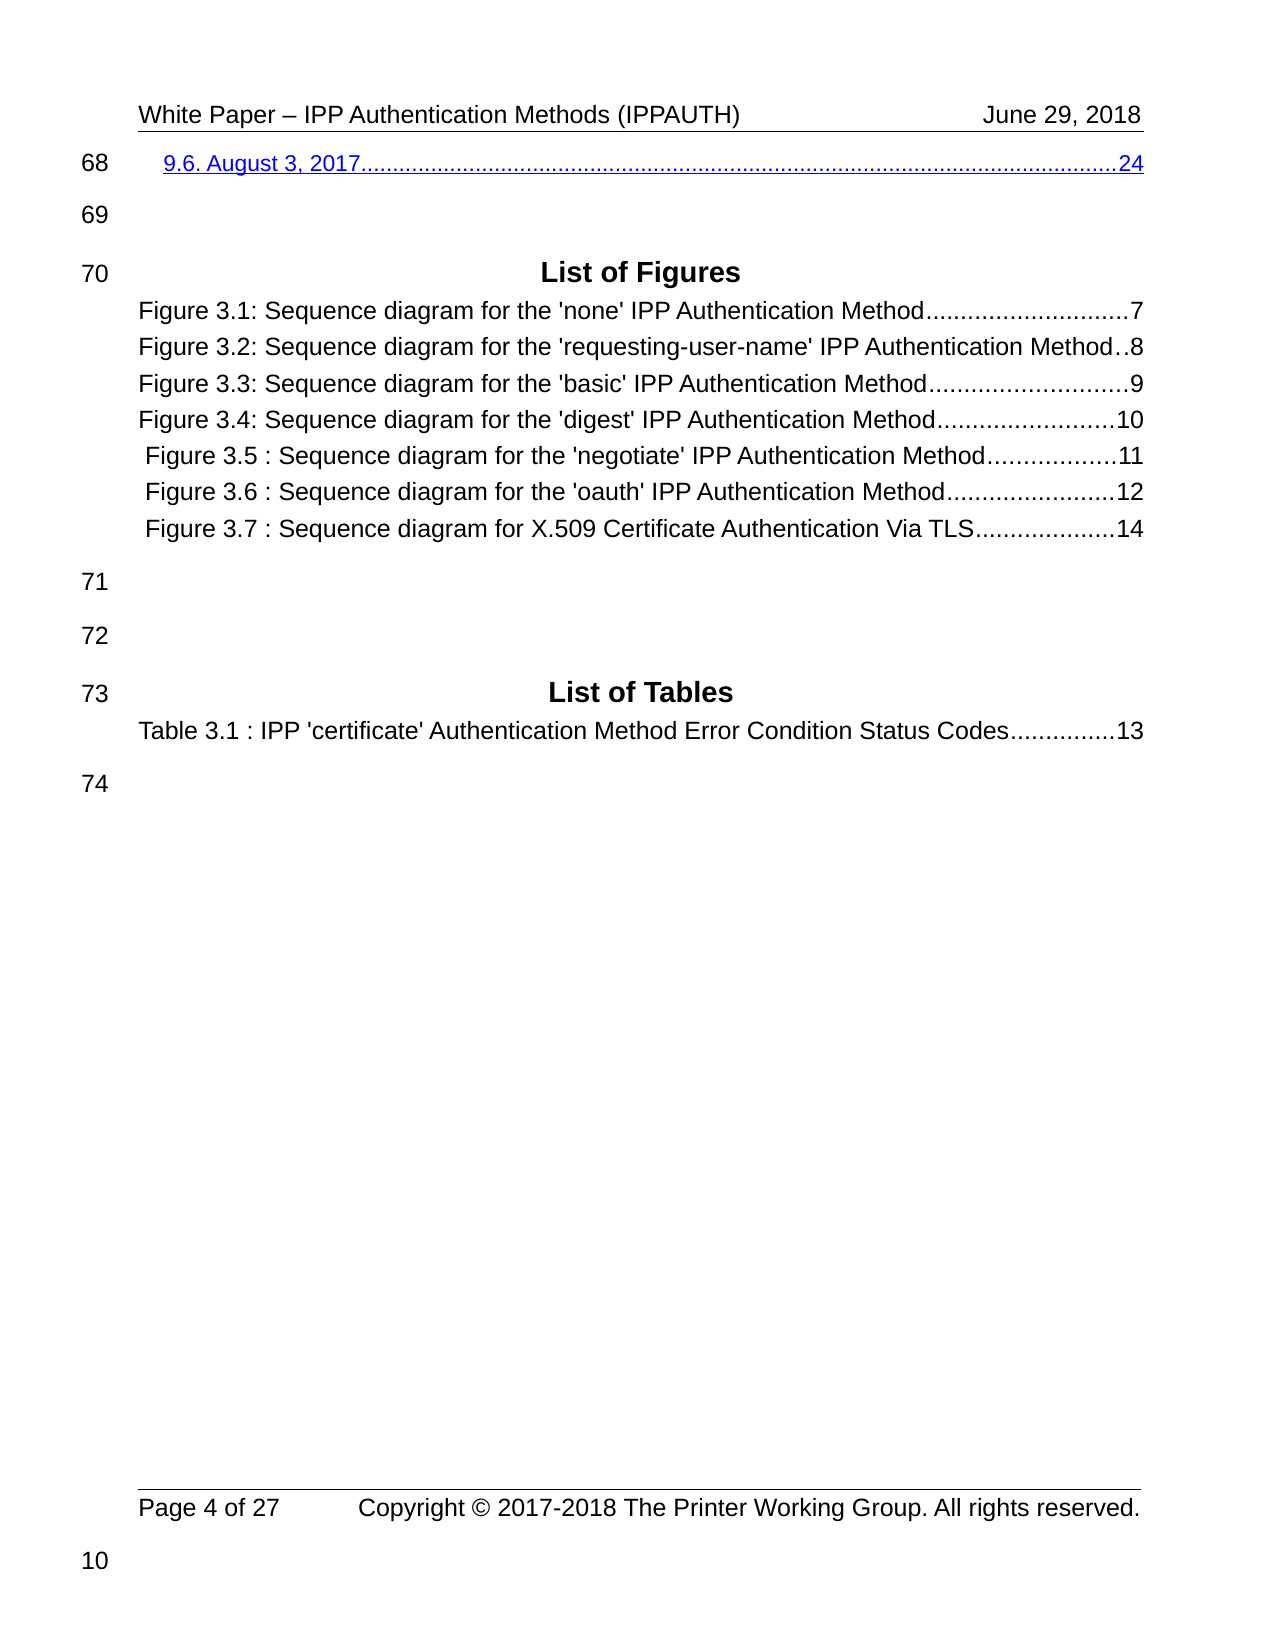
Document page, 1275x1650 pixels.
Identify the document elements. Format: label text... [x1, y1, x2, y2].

text Figure 3.2: Sequence diagram for the 'requesting-user-name' IPP Authentication Method 8 [138, 332, 1144, 361]
text 9.6. August 3, 2017 24 [163, 150, 1144, 173]
text Figure 3.3: Sequence diagram for the 'basic' IPP Authentication Method 9 [138, 369, 1144, 397]
title List of Figures [138, 255, 1144, 289]
text Figure 3.4: Sequence diagram for the 'digest' IPP Authentication Method 10 [138, 405, 1144, 434]
text Table 3.1 : IPP 'certificate' Authentication Method Error Condition Status Codes 13 [138, 716, 1144, 745]
text Figure 3.6 : Sequence diagram for the 'oauth' IPP Authentication Method 12 [138, 477, 1144, 506]
text Figure 3.7 : Sequence diagram for X.509 Certificate Authentication Via TLS 14 [138, 514, 1144, 542]
text Figure 3.5 : Sequence diagram for the 'negotiate' IPP Authentication Method 11 [138, 441, 1144, 470]
title List of Tables [138, 675, 1144, 708]
text Figure 3.1: Sequence diagram for the 'none' IPP Authentication Method 7 [138, 296, 1144, 325]
